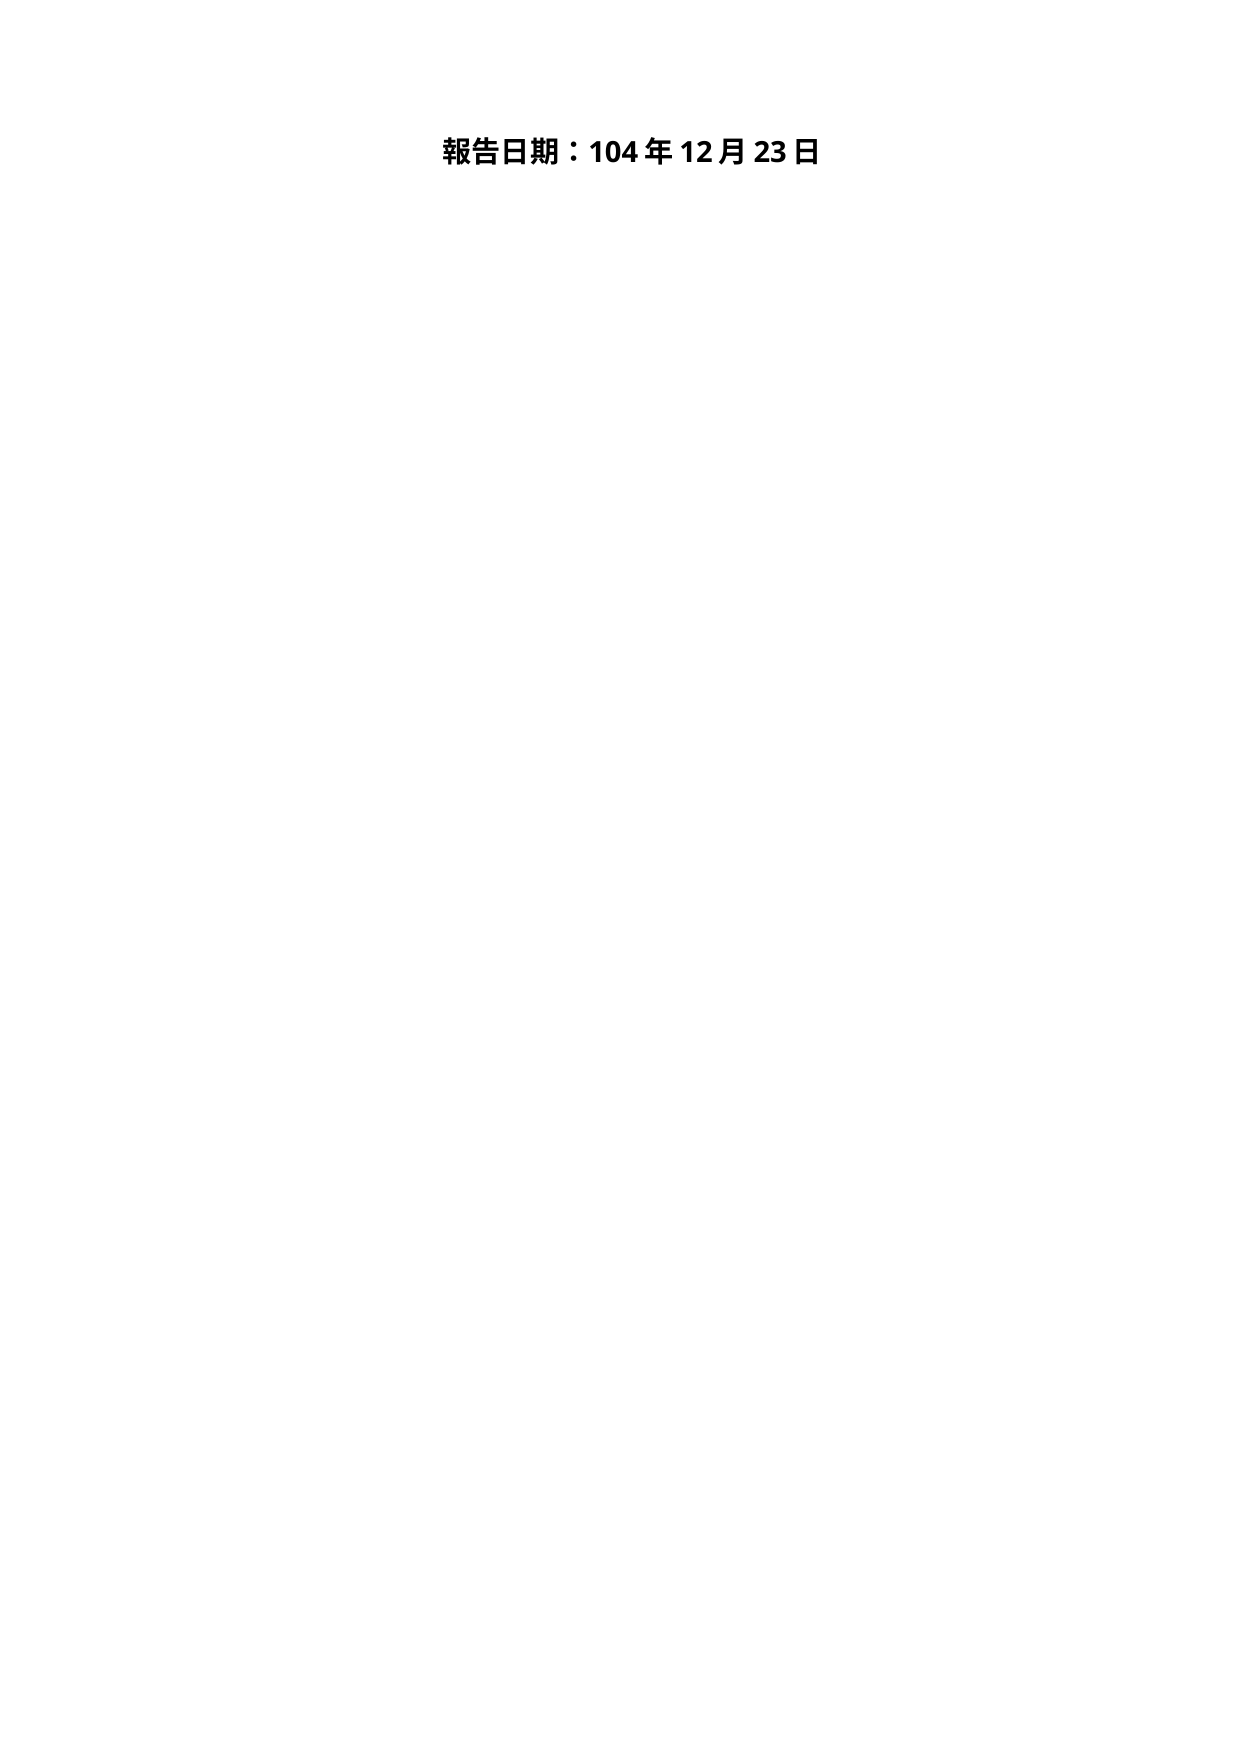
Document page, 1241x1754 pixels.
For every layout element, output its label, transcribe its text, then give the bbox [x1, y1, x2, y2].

text 報告日期：104年12月23日 [165, 113, 1098, 188]
